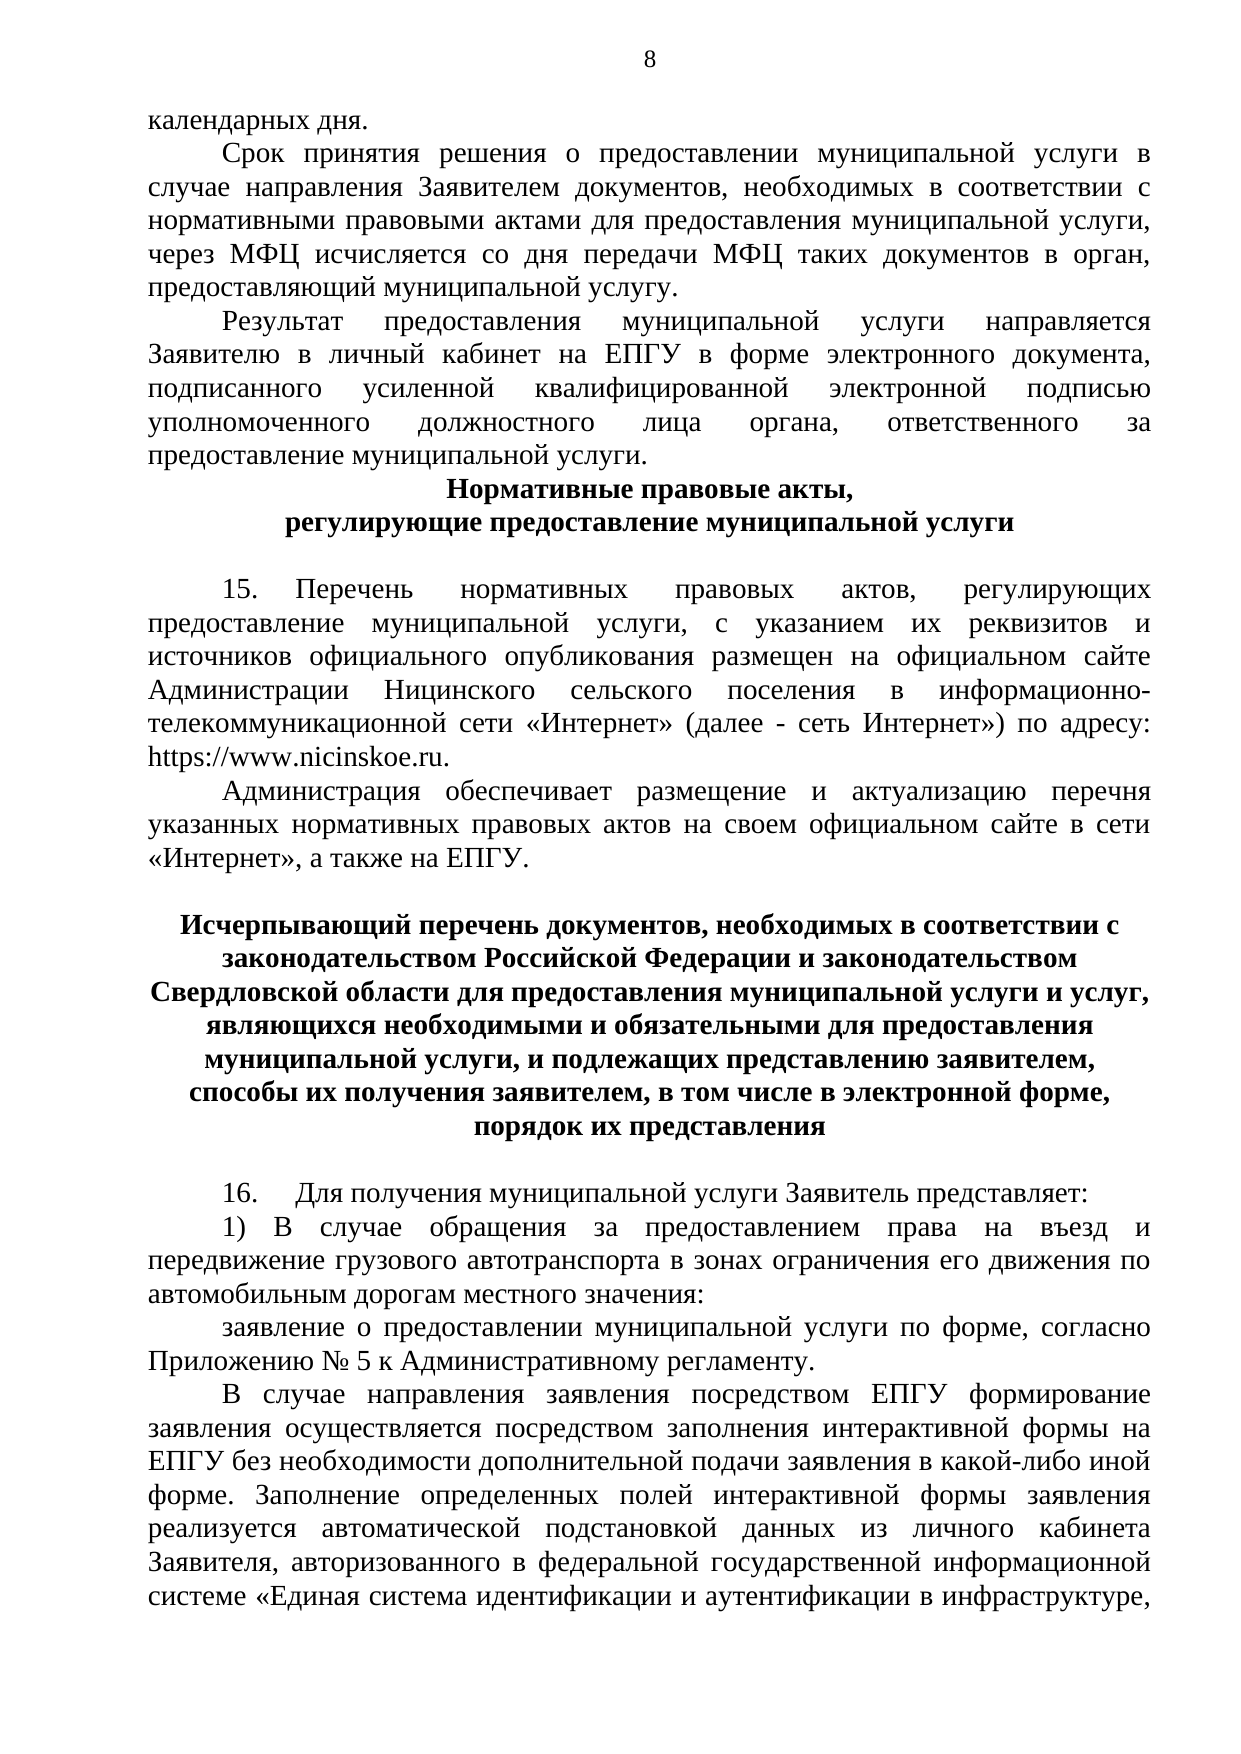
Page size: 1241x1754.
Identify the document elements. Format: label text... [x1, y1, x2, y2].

title Нормативные правовые акты, [148, 471, 1152, 504]
text Администрация обеспечивает размещение и актуализацию перечня указанных нормативных правовых актов на своем официальном сайте в сети «Интернет», а также на ЕПГУ. [148, 773, 1152, 873]
text Срок принятия решения о предоставлении муниципальной услуги в случае направления Заявителем документов, необходимых в соответствии с нормативными правовыми актами для предоставления муниципальной услуги, через МФЦ исчисляется со дня передачи МФЦ таких документов в орган, предоставляющий муниципальной услугу. [148, 135, 1152, 303]
text Результат предоставления муниципальной услуги направляется Заявителю в личный кабинет на ЕПГУ в форме электронного документа, подписанного усиленной квалифицированной электронной подписью уполномоченного должностного лица органа, ответственного за предоставление муниципальной услуги. [148, 303, 1152, 471]
list Для получения муниципальной услуги Заявитель представляет: [148, 1175, 1152, 1209]
text заявление о предоставлении муниципальной услуги по форме, согласно Приложению № 5 к Административному регламенту. [148, 1309, 1152, 1376]
list календарных дня. [148, 102, 1152, 135]
text В случае направления заявления посредством ЕПГУ формирование заявления осуществляется посредством заполнения интерактивной формы на ЕПГУ без необходимости дополнительной подачи заявления в какой-либо иной форме. Заполнение определенных полей интерактивной формы заявления реализуется автоматической подстановкой данных из личного кабинета Заявителя, авторизованного в федеральной государственной информационной системе «Единая система идентификации и аутентификации в инфраструктуре, [148, 1376, 1152, 1611]
text 1) В случае обращения за предоставлением права на въезд и передвижение грузового автотранспорта в зонах ограничения его движения по автомобильным дорогам местного значения: [148, 1209, 1152, 1309]
list Перечень нормативных правовых актов, регулирующих предоставление муниципальной услуги, с указанием их реквизитов и источников официального опубликования размещен на официальном сайте Администрации Ницинского сельского поселения в информационно-телекоммуникационной сети «Интернет» (далее - сеть Интернет») по адресу: https://www.nicinskoe.ru. [148, 571, 1152, 773]
title Исчерпывающий перечень документов, необходимых в соответствии с законодательством Российской Федерации и законодательством Свердловской области для предоставления муниципальной услуги и услуг, являющихся необходимыми и обязательными для предоставления муниципальной услуги, и подлежащих представлению заявителем, способы их получения заявителем, в том числе в электронной форме, порядок их представления [148, 907, 1152, 1142]
title регулирующие предоставление муниципальной услуги [148, 504, 1152, 538]
